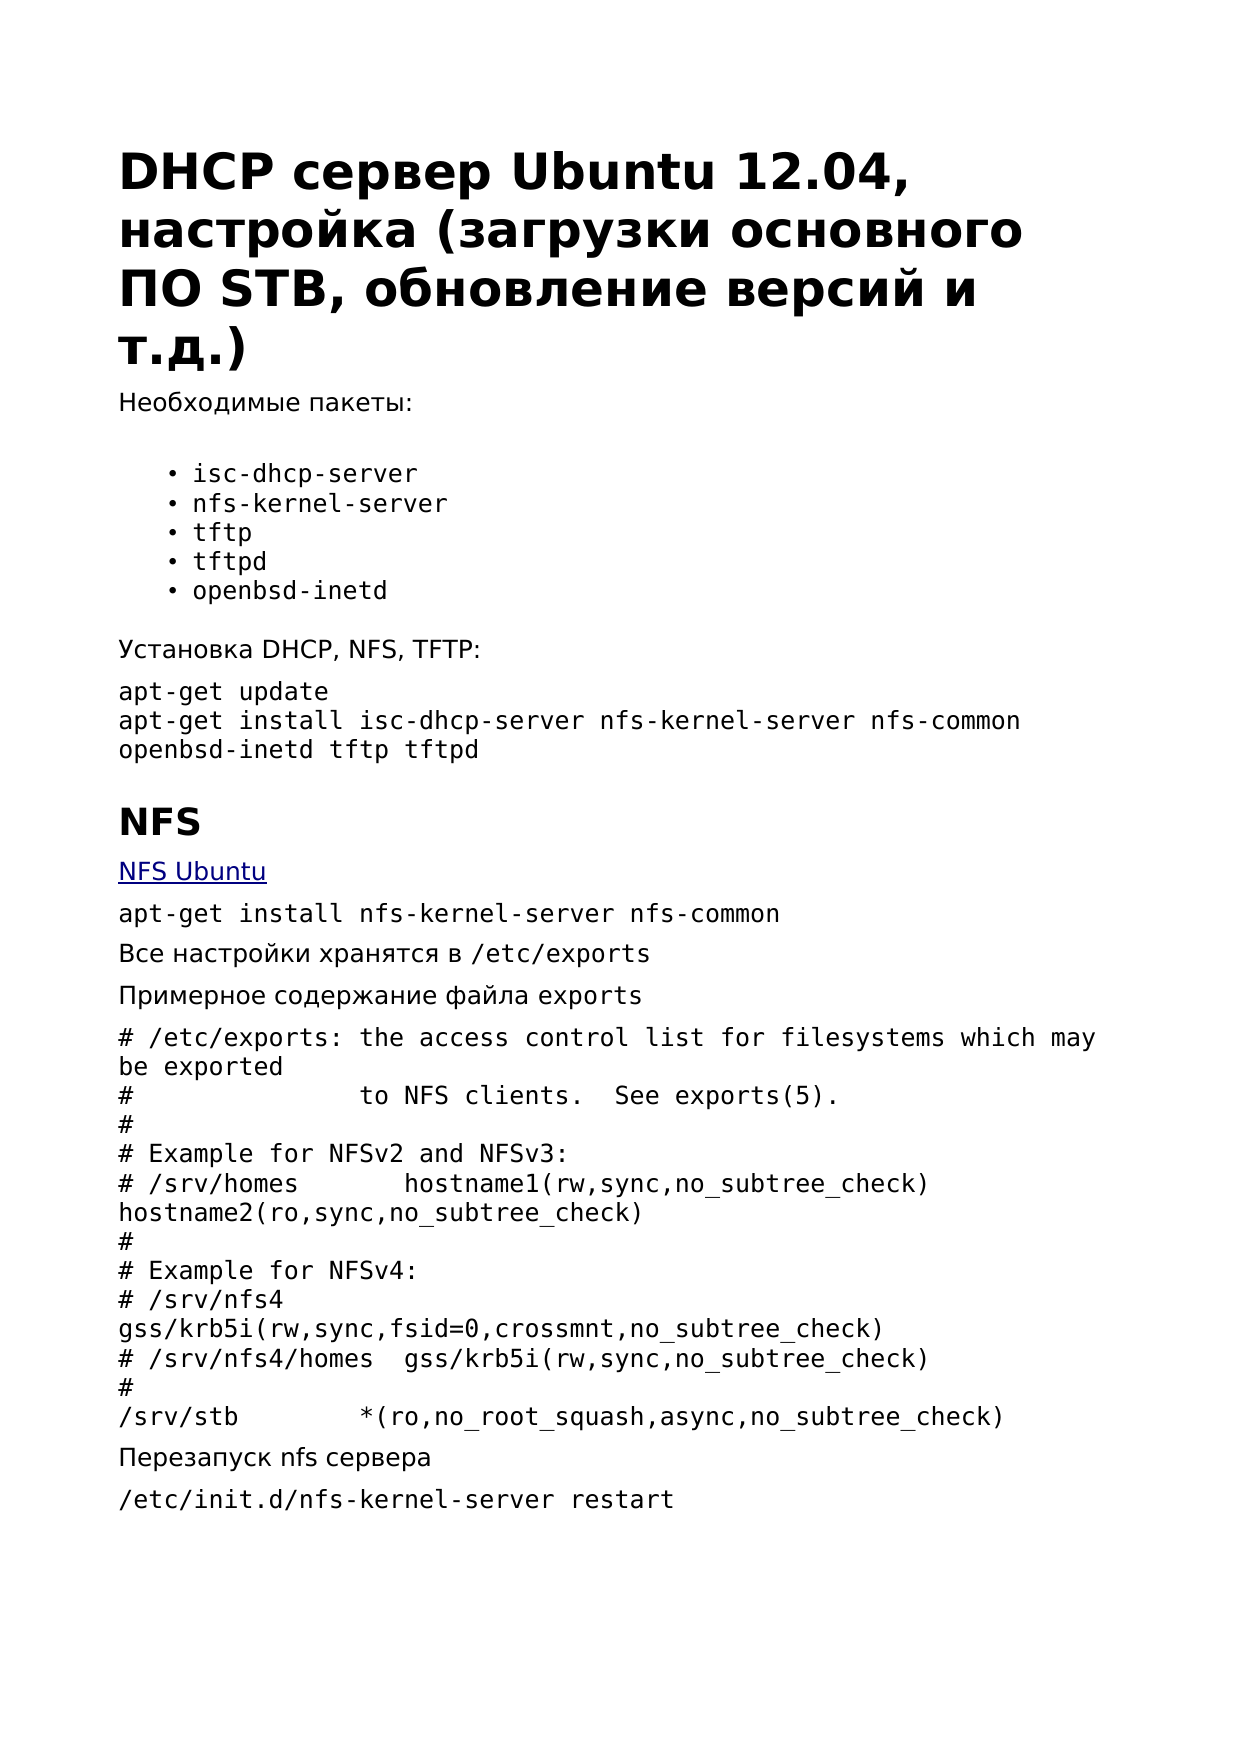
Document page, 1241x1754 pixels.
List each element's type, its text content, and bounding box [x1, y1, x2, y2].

subtitle DHCP сервер Ubuntu 12.04, настройка (загрузки основного ПО STB, обновление версий и т.д.) [118, 143, 1122, 376]
text apt-get install nfs-kernel-server nfs-common [118, 899, 1122, 928]
list nfs-kernel-server [177, 489, 1122, 518]
text Примерное содержание файла exports [118, 981, 1122, 1011]
list openbsd-inetd [177, 576, 1122, 606]
list isc-dhcp-server [177, 460, 1122, 489]
text NFS Ubuntu [118, 857, 1122, 886]
list tftpd [177, 547, 1122, 576]
text Необходимые пакеты: [118, 388, 1122, 418]
list tftp [177, 518, 1122, 547]
text # /etc/exports: the access control list for filesystems which may be exported # to NFS clients. See exports(5). # # Example for NFSv2 and NFSv3: # /srv/homes hostname1(rw,sync,no_subtree_check) hostname2(ro,sync,no_subtree_check) # # Example for NFSv4: # /srv/nfs4 gss/krb5i(rw,sync,fsid=0,crossmnt,no_subtree_check) # /srv/nfs4/homes gss/krb5i(rw,sync,no_subtree_check) # /srv/stb *(ro,no_root_squash,async,no_subtree_check) [118, 1023, 1122, 1431]
text /etc/init.d/nfs-kernel-server restart [118, 1485, 1122, 1514]
text Установка DHCP, NFS, TFTP: [118, 635, 1122, 664]
text Перезапуск nfs сервера [118, 1443, 1122, 1472]
text apt-get update apt-get install isc-dhcp-server nfs-kernel-server nfs-common openbsd-inetd tftp tftpd [118, 677, 1122, 764]
subtitle NFS [118, 801, 1122, 844]
text Все настройки хранятся в /etc/exports [118, 940, 1122, 969]
